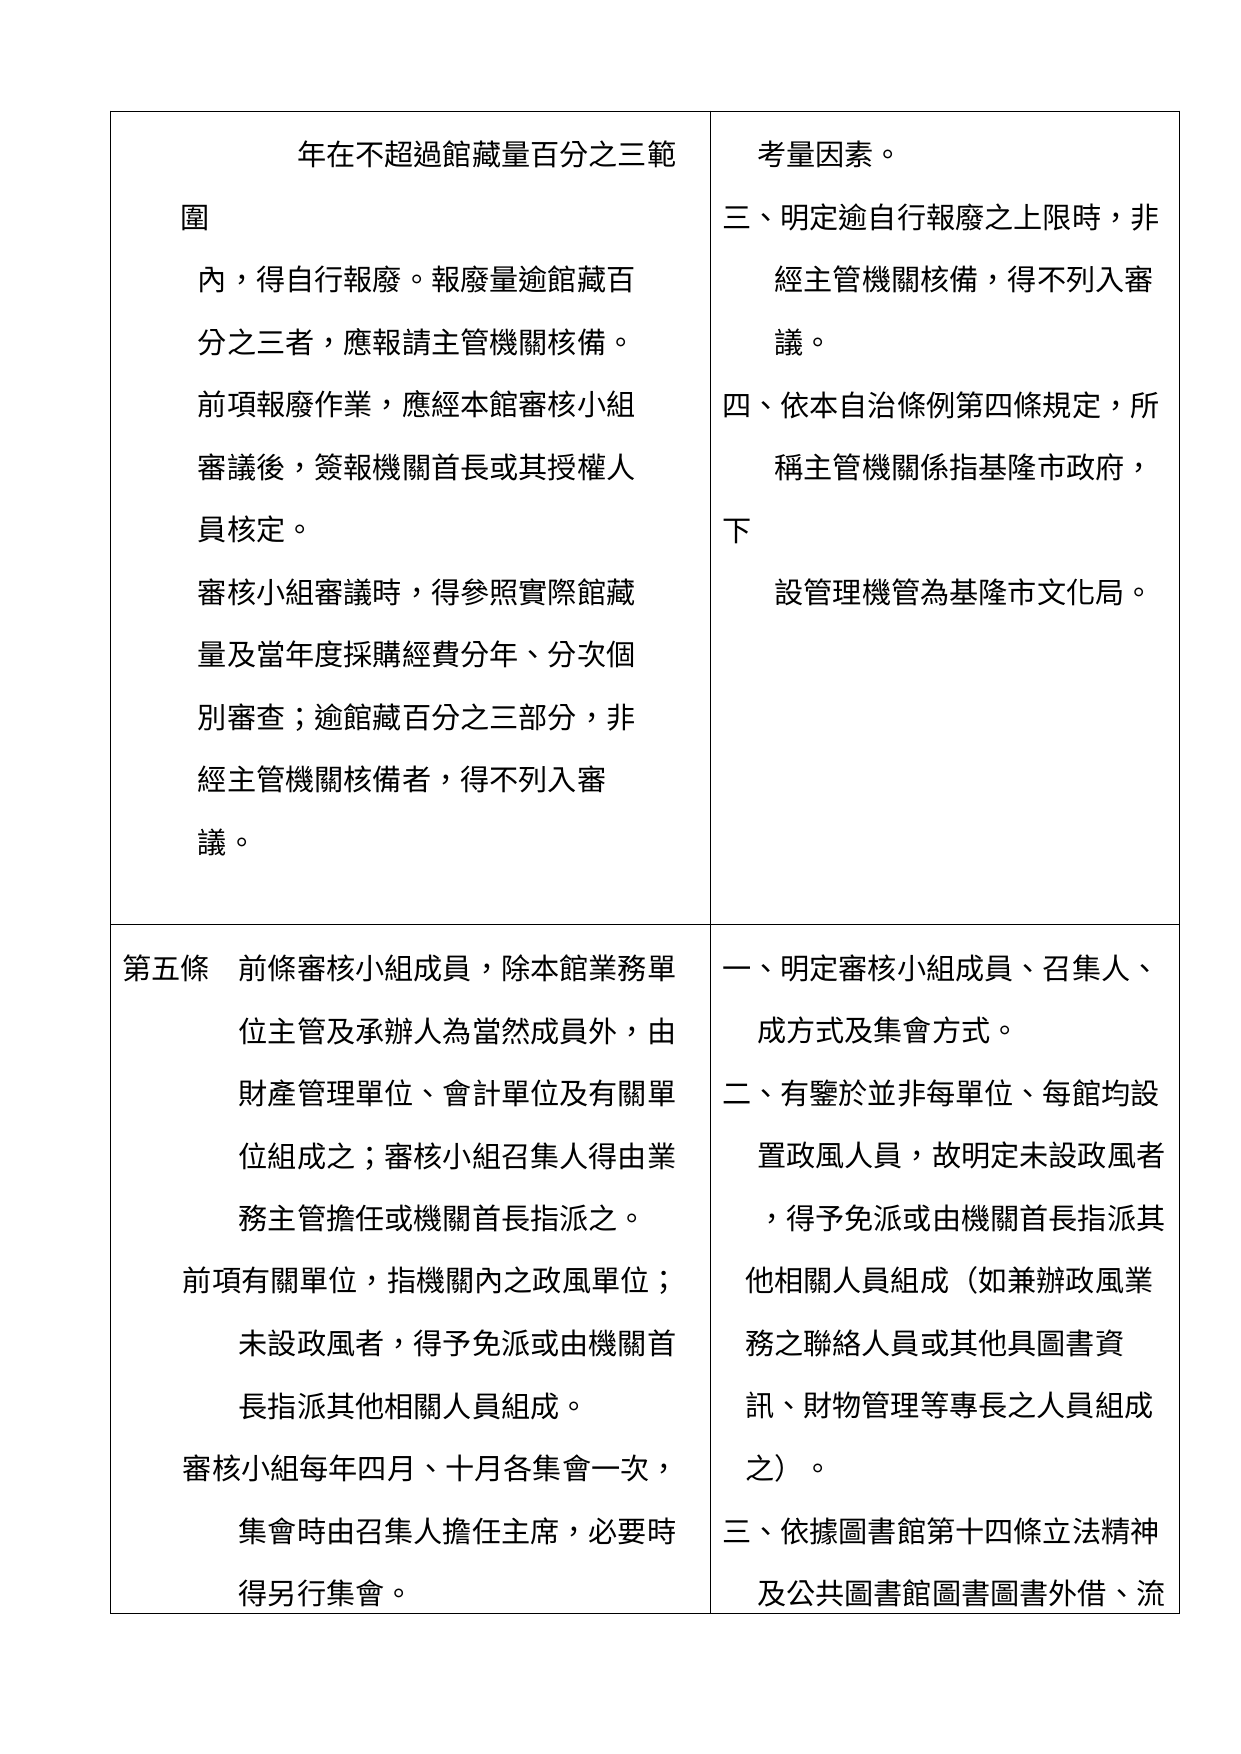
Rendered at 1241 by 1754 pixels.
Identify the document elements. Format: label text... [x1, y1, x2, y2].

table_cell 第五條 前條審核小組成員，除本館業務單位主管及承辦人為當然成員外，由財產管理單位、會計單位及有關單位組成之；審核小組召集人得由業務主管擔任或機關首長指派之。 前項有關單位，指機關內之政風單位；未設政風者，得予免派或由機關首長指派其他相關人員組成。 審核小組每年四月、十月各集會一次，集會時由召集人擔任主席，必要時得另行集會。 [111, 925, 710, 1613]
table_cell 一、明定審核小組成員、召集人、 成方式及集會方式。 二、有鑒於並非每單位、每館均設 置政風人員，故明定未設政風者 ，得予免派或由機關首長指派其 他相關人員組成（如兼辦政風業 務之聯絡人員或其他具圖書資 訊、財物管理等專長之人員組成 之）。 三、依據圖書館第十四條立法精神 及公共圖書館圖書圖書外借、流 [711, 925, 1179, 1613]
table_cell 考量因素。 三、明定逾自行報廢之上限時，非 經主管機關核備，得不列入審 議。 四、依本自治條例第四條規定，所 稱主管機關係指基隆市政府，下 設管理機管為基隆市文化局。 [711, 112, 1179, 924]
table_cell 年在不超過館藏量百分之三範圍 內，得自行報廢。報廢量逾館藏百 分之三者，應報請主管機關核備。 前項報廢作業，應經本館審核小組 審議後，簽報機關首長或其授權人 員核定。 審核小組審議時，得參照實際館藏 量及當年度採購經費分年、分次個 別審查；逾館藏百分之三部分，非 經主管機關核備者，得不列入審 議。 [111, 112, 710, 924]
